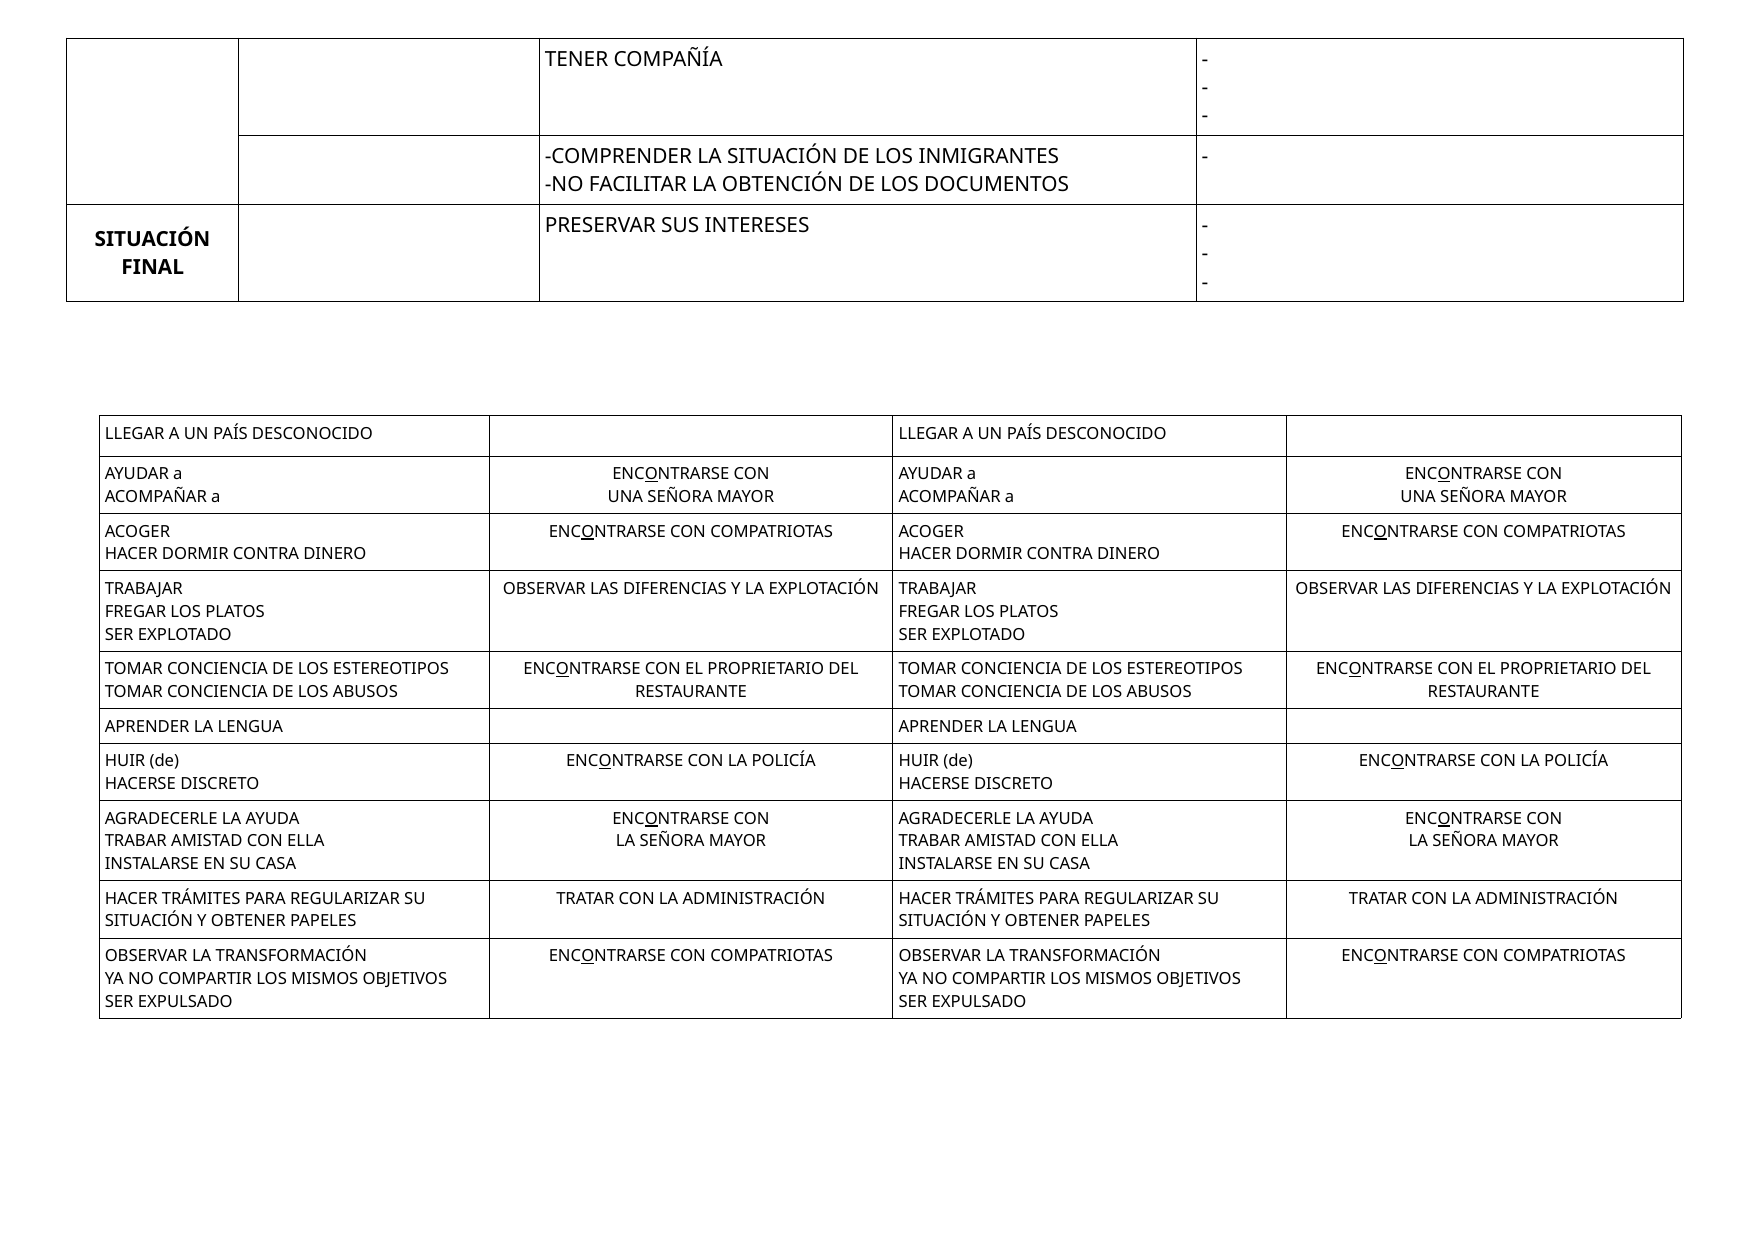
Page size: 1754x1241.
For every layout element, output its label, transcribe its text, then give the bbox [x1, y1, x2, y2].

table_cell TRABAJAR FREGAR LOS PLATOS SER EXPLOTADO [893, 571, 1286, 651]
table_header [490, 416, 892, 456]
table_cell ENCONTRARSE CON COMPATRIOTAS [490, 939, 892, 1018]
table_cell APRENDER LA LENGUA [893, 709, 1286, 743]
table_cell TOMAR CONCIENCIA DE LOS ESTEREOTIPOS TOMAR CONCIENCIA DE LOS ABUSOS [893, 652, 1286, 708]
table_cell - [1197, 136, 1683, 204]
table_header LLEGAR A UN PAÍS DESCONOCIDO [893, 416, 1286, 456]
table_cell ENCONTRARSE CON LA POLICÍA [490, 744, 892, 800]
table_cell - - - [1197, 39, 1683, 135]
table_cell ENCONTRARSE CON LA POLICÍA [1287, 744, 1681, 800]
table_cell [239, 205, 539, 301]
table_cell ENCONTRARSE CON COMPATRIOTAS [490, 514, 892, 570]
table_cell ENCONTRARSE CON LA SEÑORA MAYOR [490, 801, 892, 880]
table_cell ENCONTRARSE CON UNA SEÑORA MAYOR [490, 457, 892, 513]
table_cell ENCONTRARSE CON EL PROPRIETARIO DEL RESTAURANTE [490, 652, 892, 708]
table_cell HUIR (de) HACERSE DISCRETO [893, 744, 1286, 800]
table_header LLEGAR A UN PAÍS DESCONOCIDO [100, 416, 489, 456]
table_cell HACER TRÁMITES PARA REGULARIZAR SU SITUACIÓN Y OBTENER PAPELES [100, 881, 489, 937]
table_cell ACOGER HACER DORMIR CONTRA DINERO [100, 514, 489, 570]
table_cell TOMAR CONCIENCIA DE LOS ESTEREOTIPOS TOMAR CONCIENCIA DE LOS ABUSOS [100, 652, 489, 708]
table_header [1287, 416, 1681, 456]
table_cell OBSERVAR LA TRANSFORMACIÓN YA NO COMPARTIR LOS MISMOS OBJETIVOS SER EXPULSADO [100, 939, 489, 1018]
table_cell PRESERVAR SUS INTERESES [540, 205, 1196, 301]
table_cell OBSERVAR LAS DIFERENCIAS Y LA EXPLOTACIÓN [1287, 571, 1681, 651]
table_cell ENCONTRARSE CON LA SEÑORA MAYOR [1287, 801, 1681, 880]
table_cell TRATAR CON LA ADMINISTRACIÓN [1287, 881, 1681, 937]
table_cell [239, 136, 539, 204]
table_cell - - - [1197, 205, 1683, 301]
table_cell -COMPRENDER LA SITUACIÓN DE LOS INMIGRANTES -NO FACILITAR LA OBTENCIÓN DE LOS DOCUMENTOS [540, 136, 1196, 204]
table_cell HACER TRÁMITES PARA REGULARIZAR SU SITUACIÓN Y OBTENER PAPELES [893, 881, 1286, 937]
table_cell AGRADECERLE LA AYUDA TRABAR AMISTAD CON ELLA INSTALARSE EN SU CASA [893, 801, 1286, 880]
table_cell HUIR (de) HACERSE DISCRETO [100, 744, 489, 800]
table_cell ACOGER HACER DORMIR CONTRA DINERO [893, 514, 1286, 570]
table_cell TRATAR CON LA ADMINISTRACIÓN [490, 881, 892, 937]
table_cell AYUDAR a ACOMPAÑAR a [100, 457, 489, 513]
table_cell AYUDAR a ACOMPAÑAR a [893, 457, 1286, 513]
table_cell TRABAJAR FREGAR LOS PLATOS SER EXPLOTADO [100, 571, 489, 651]
table_cell [67, 39, 238, 204]
table_cell OBSERVAR LA TRANSFORMACIÓN YA NO COMPARTIR LOS MISMOS OBJETIVOS SER EXPULSADO [893, 939, 1286, 1018]
table_cell SITUACIÓN FINAL [67, 205, 238, 301]
table_cell [490, 709, 892, 743]
table_cell ENCONTRARSE CON COMPATRIOTAS [1287, 514, 1681, 570]
table_cell [1287, 709, 1681, 743]
table_cell TENER COMPAÑÍA [540, 39, 1196, 135]
table_cell ENCONTRARSE CON EL PROPRIETARIO DEL RESTAURANTE [1287, 652, 1681, 708]
table_cell AGRADECERLE LA AYUDA TRABAR AMISTAD CON ELLA INSTALARSE EN SU CASA [100, 801, 489, 880]
table_cell ENCONTRARSE CON UNA SEÑORA MAYOR [1287, 457, 1681, 513]
table_cell [239, 39, 539, 135]
table_cell APRENDER LA LENGUA [100, 709, 489, 743]
table_cell ENCONTRARSE CON COMPATRIOTAS [1287, 939, 1681, 1018]
table_cell OBSERVAR LAS DIFERENCIAS Y LA EXPLOTACIÓN [490, 571, 892, 651]
